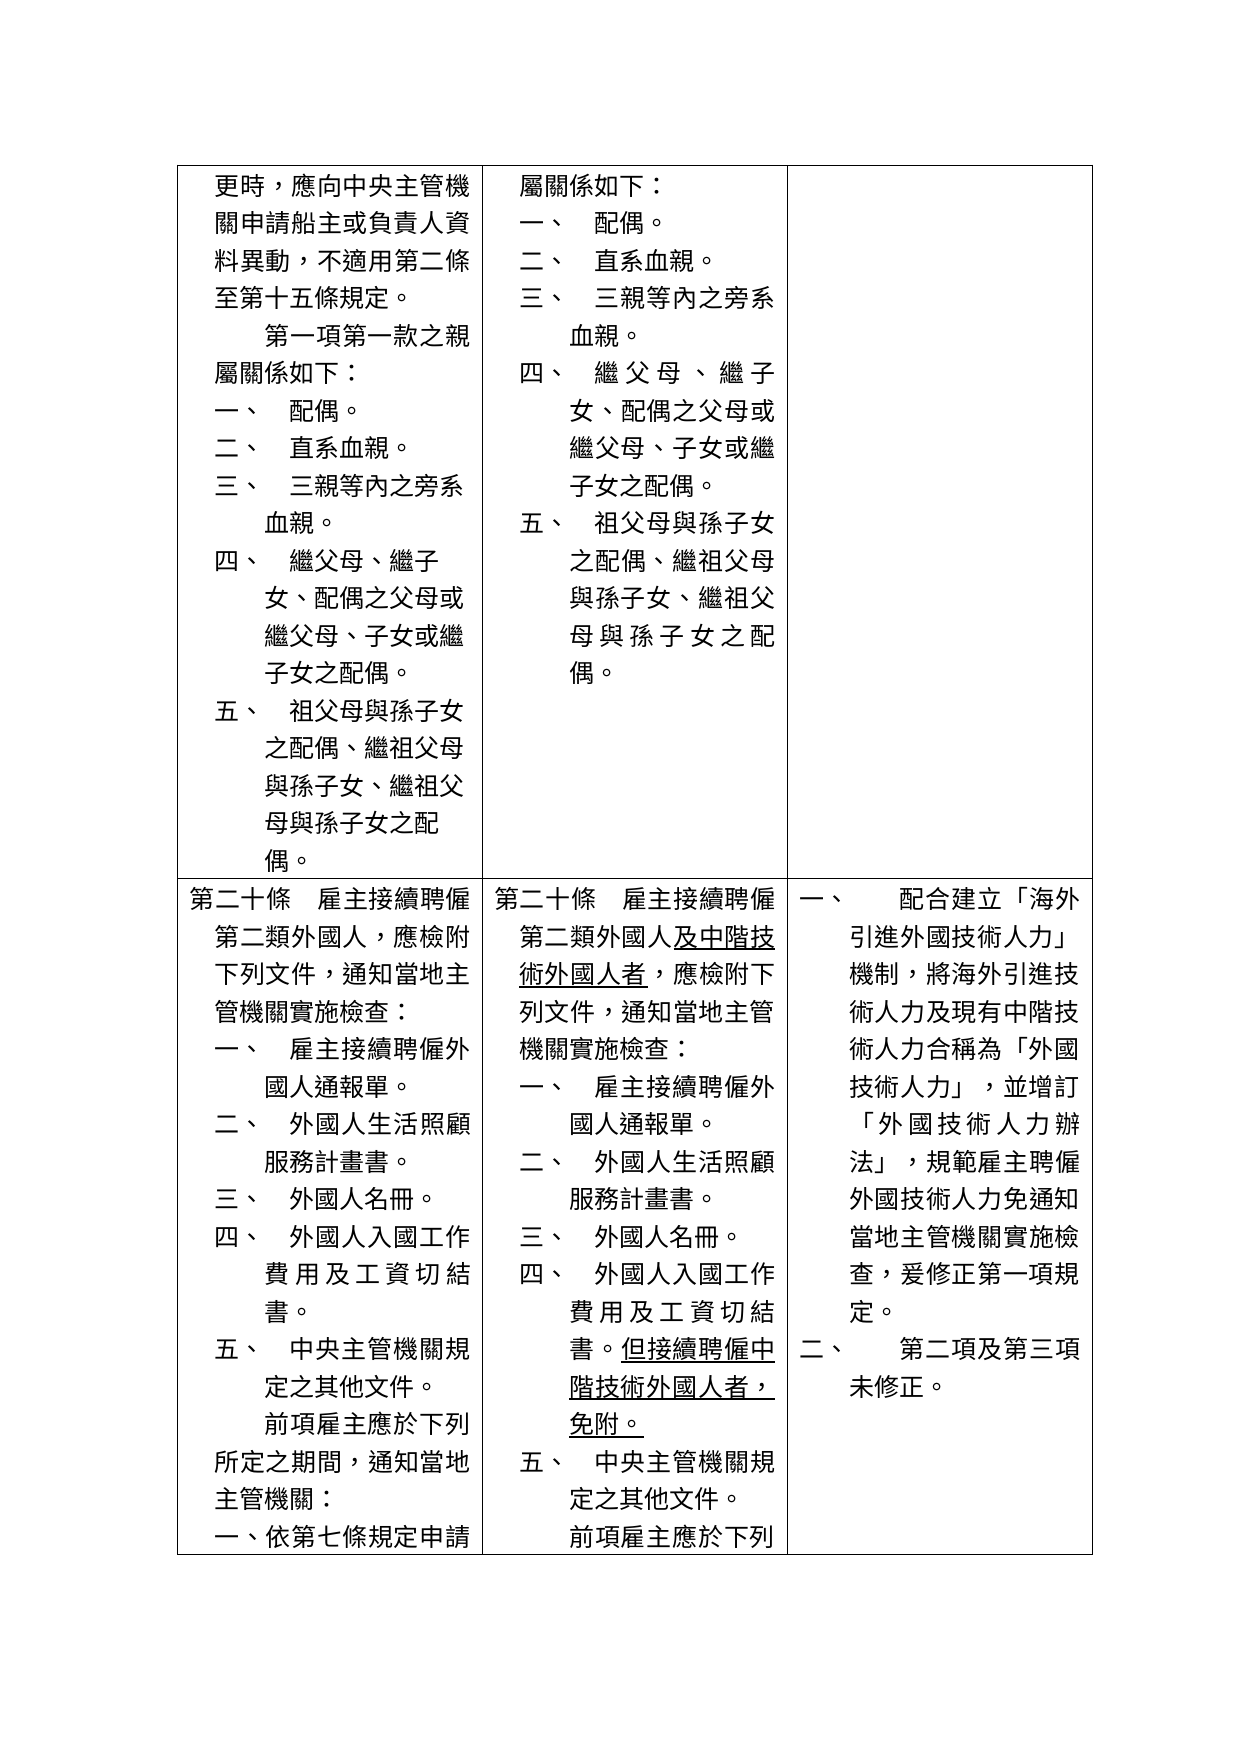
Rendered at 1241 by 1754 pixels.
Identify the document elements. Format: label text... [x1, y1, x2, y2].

table_cell 第二十條 雇主接續聘僱第二類外國人，應檢附下列文件，通知當地主管機關實施檢查： 雇主接續聘僱外國人通報單。 外國人生活照顧服務計畫書。 外國人名冊。 外國人入國工作費用及工資切結書。 中央主管機關規定之其他文件。 前項雇主應於下列所定之期間，通知當地主管機關： 一、依第七條規定申請 [178, 879, 482, 1554]
table_cell 配合建立「海外引進外國技術人力」機制，將海外引進技術人力及現有中階技術人力合稱為「外國技術人力」，並增訂「外國技術人力辦法」，規範雇主聘僱外國技術人力免通知當地主管機關實施檢查，爰修正第一項規定。 第二項及第三項未修正。 [788, 879, 1092, 1554]
table_cell 第十七條 有下列情形之一，申請人得直接向中央主管機關申請接續聘僱外國人，不適用第二條至第十三條規定： 原雇主有死亡、移民或其他無法繼續聘僱外國人之事由，申請人與原被看護者有第四項規定親屬關係或申請人為聘僱家庭幫傭之原雇主配偶者。 下列規定工作之自然人雇主，因變更船主或負責人，且於事由發生日當月之前六個月起開始接續聘僱原雇主全部本國勞工者： （一）審查標準第三條、第四條第二款、第五條第一款、第四款、第六款、第八款。 （二）外國技術人力辦法第五條第三款、第五款、第六款、第八款、第九款、第十二款。 承購或承租原製造業雇主之機器設備或廠房，或承購或承租原雇主之屠宰場，或承購或承租原雇主之廢棄物回收處理場（廠）區，且於事由發生日當月前六個月起開始接續聘僱原雇主全部本國勞工者。 原雇主因關廠、歇業等因素造成重大工程停工，接續承建原工程者。 經中央主管機關廢止或不予核發聘僱許可之外國人及符合第七條第一項第一款至第四款或第三項申請資格之雇主，於中央主管機關核准外國人轉換雇主作業期間，簽署雙方合意接續聘僱證明文件者（以下簡稱雙方合意接續聘僱）。 外國人、原雇主及符合第七條第一項第一款至第四款或第三項申請資格之雇主簽署三方合意接續聘僱證明文件者（以下簡稱三方合意接續聘僱）。 事業單位併購後存續、新設或受讓事業單位，於事由發生日當月前六個月內接續聘僱或留用原雇主全部或分割部分之本國勞工者，應直接向中央主管機關申請資料異動，不適用第二條至第十五條規定。 事業單位為法人者，其船主或負責人變更時，應向中央主管機關申請船主或負責人資料異動，不適用第二條至第十五條規定。 第一項第一款之親屬關係如下： 配偶。 直系血親。 三親等內之旁系血親。 繼父母、繼子女、配偶之父母或繼父母、子女或繼子女之配偶。 祖父母與孫子女之配偶、繼祖父母與孫子女、繼祖父母與孫子女之配偶。 [178, 166, 482, 878]
table_cell 第十七條 有下列情形之一，申請人得直接向中央主管機關申請接續聘僱外國人，不適用第二條至第十三條規定： 原雇主有死亡、移民或其他無法繼續聘僱外國人之事由，申請人與原被看護者有第四項規定親屬關係或申請人為聘僱家庭幫傭之原雇主配偶者。 審查標準第三條、第四條第二款、第五條第一款、第四款、第六款、第八款及第六條第三款第一目、第二目、第四目、第八目、第四款所定工作之自然人雇主，因變更船主或負責人，且於事由發生日當月之前六個月起開始接續聘僱原雇主全部本國勞工者。 承購或承租原製造業雇主之機器設備或廠房，或承購或承租原雇主之屠宰場，或承購或承租原雇主之廢棄物回收處理場（廠）區，且於事由發生日當月前六個月起開始接續聘僱原雇主全部本國勞工者。 原雇主因關廠、歇業等因素造成重大工程停工，接續承建原工程者。 經中央主管機關廢止或不予核發聘僱許可之外國人及符合第七條第一項第一款至第四款或第三項申請資格之雇主，於中央主管機關核准外國人轉換雇主作業期間，簽署雙方合意接續聘僱證明文件者（以下簡稱雙方合意接續聘僱）。 外國人、原雇主及符合第七條第一項第一款至第四款或第三項申請資格之雇主簽署三方合意接續聘僱證明文件者（以下簡稱三方合意接續聘僱）。 事業單位併購後存續、新設或受讓事業單位，於事由發生日當月前六個月內接續聘僱或留用原雇主全部或分割部分之本國勞工者，應直接向中央主管機關申請資料異動，不適用第二條至第十五條規定。 事業單位為法人者，其船主或負責人變更時，應向中央主管機關申請船主或負責人資料異動，不適用第二條至第十五條規定。 第一項第一款之親屬關係如下： 配偶。 直系血親。 三親等內之旁系血親。 繼父母、繼子女、配偶之父母或繼父母、子女或繼子女之配偶。 祖父母與孫子女之配偶、繼祖父母與孫子女、繼祖父母與孫子女之配偶。 [483, 166, 787, 878]
table_cell 配合建立「海外引進外國技術人力」機制，將海外引進技術人力及現有中階技術人力合稱為「外國技術人力」，並增訂「外國技術人力辦法」，爰修正第一項第二款規定。 第二項至第四項未修正。 [788, 166, 1092, 878]
table_cell 第二十條 雇主接續聘僱第二類外國人及中階技術外國人者，應檢附下列文件，通知當地主管機關實施檢查： 雇主接續聘僱外國人通報單。 外國人生活照顧服務計畫書。 外國人名冊。 外國人入國工作費用及工資切結書。但接續聘僱中階技術外國人者，免附。 中央主管機關規定之其他文件。 前項雇主應於下列 [483, 879, 787, 1554]
